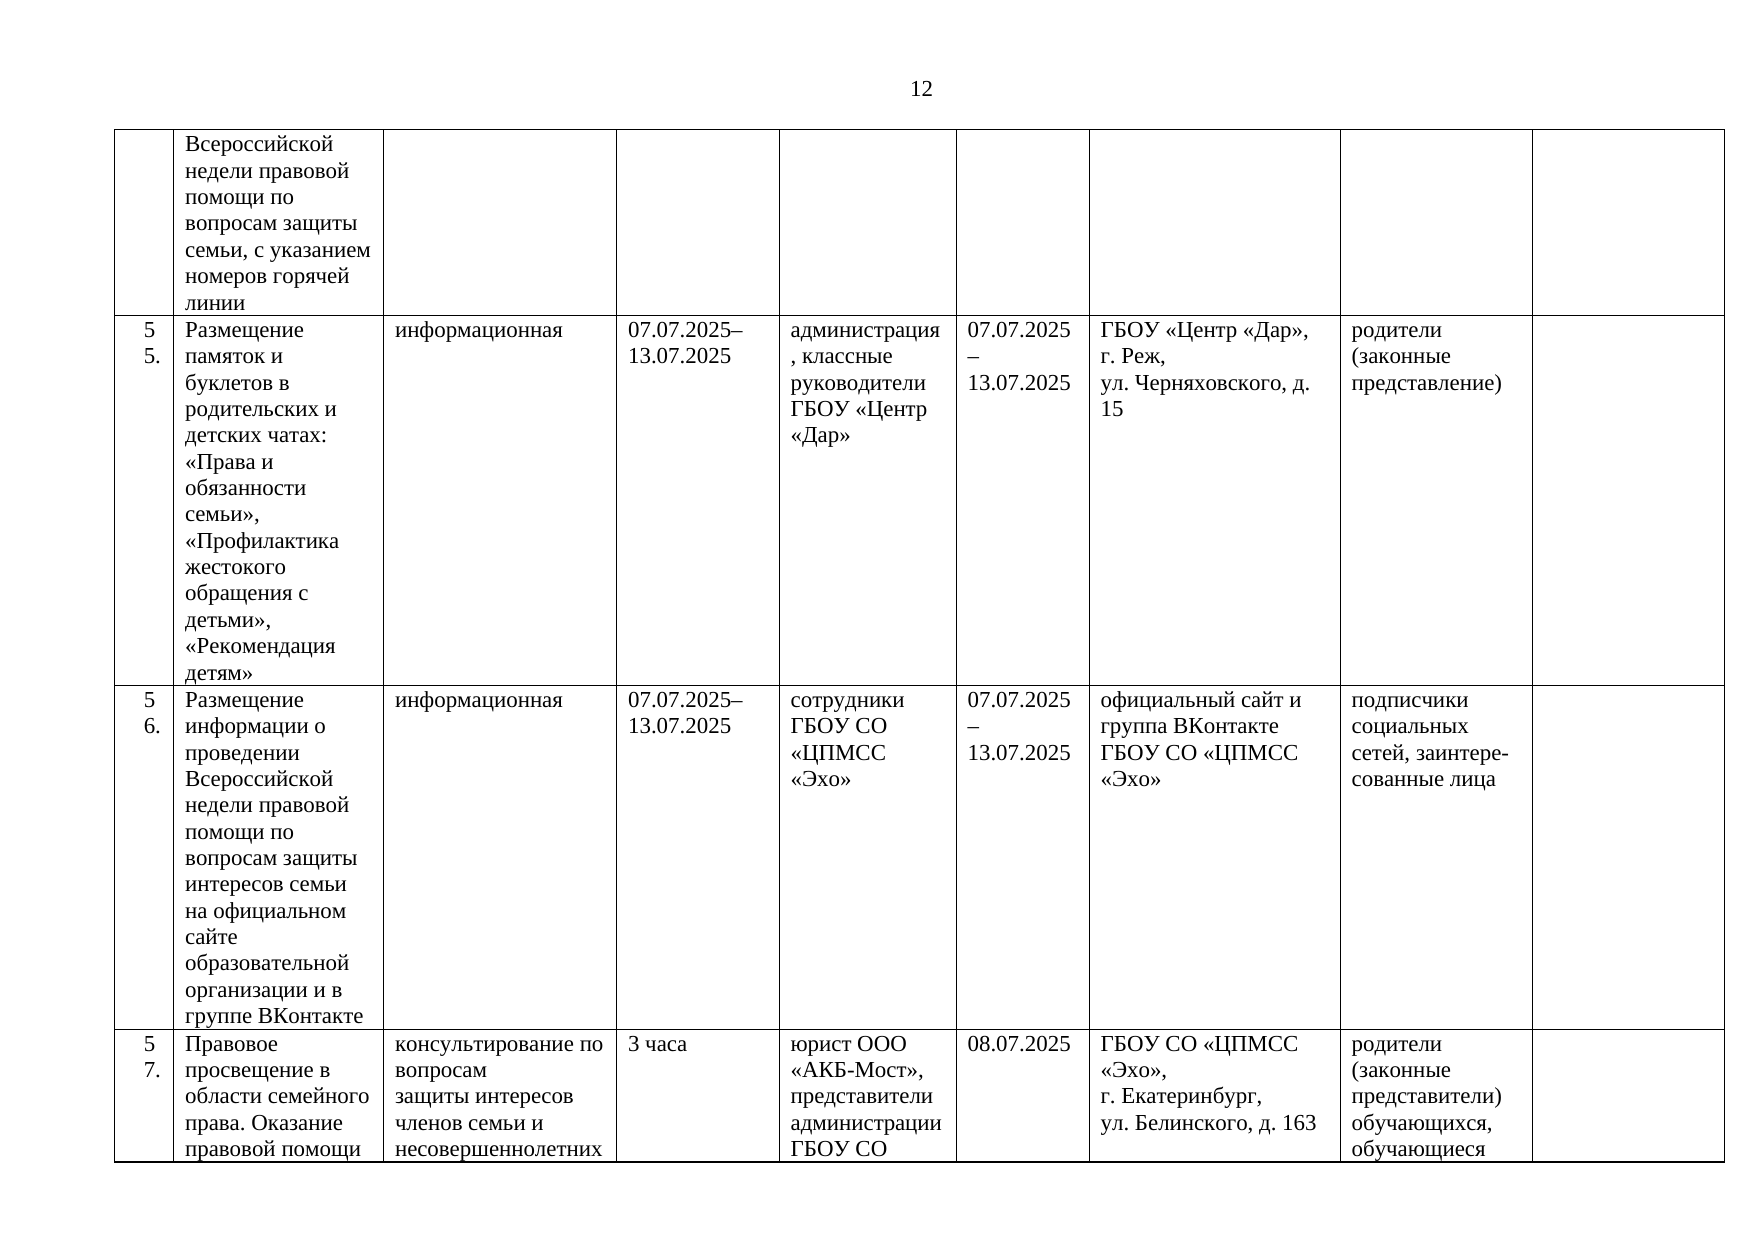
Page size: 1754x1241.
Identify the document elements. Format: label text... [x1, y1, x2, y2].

table_cell [115, 686, 173, 1028]
table_cell Всероссийской недели правовой помощи по вопросам защиты семьи, с указанием номеров горячей линии [174, 130, 383, 315]
table_cell родители (законные представители) обучающихся, обучающиеся [1341, 1030, 1532, 1161]
table_cell 07.07.2025–13.07.2025 [957, 686, 1089, 1028]
table_cell 07.07.2025–13.07.2025 [617, 316, 779, 685]
table_cell [957, 130, 1089, 315]
table_cell [1533, 686, 1724, 1028]
table_cell консультирование по вопросам защиты интересов членов семьи и несовершеннолетних [384, 1030, 616, 1161]
table_cell [780, 130, 956, 315]
table_cell подписчики социальных сетей, заинтере-сованные лица [1341, 686, 1532, 1028]
table_cell родители (законные представление) [1341, 316, 1532, 685]
table_cell [115, 1030, 173, 1161]
table_cell 3 часа [617, 1030, 779, 1161]
table_cell администрация, классные руководители ГБОУ «Центр «Дар» [780, 316, 956, 685]
table_cell ГБОУ СО «ЦПМСС «Эхо», г. Екатеринбург, ул. Белинского, д. 163 [1090, 1030, 1340, 1161]
table_cell [617, 130, 779, 315]
table_cell 07.07.2025–13.07.2025 [957, 316, 1089, 685]
table_cell Размещение памяток и буклетов в родительских и детских чатах: «Права и обязанности семьи», «Профилактика жестокого обращения с детьми», «Рекомендация детям» [174, 316, 383, 685]
table_cell [115, 316, 173, 685]
table_cell официальный сайт и группа ВКонтакте ГБОУ СО «ЦПМСС «Эхо» [1090, 686, 1340, 1028]
table_cell информационная [384, 316, 616, 685]
table_cell юрист ООО «АКБ-Мост», представители администрации ГБОУ СО [780, 1030, 956, 1161]
table_cell [1090, 130, 1340, 315]
table_cell 08.07.2025 [957, 1030, 1089, 1161]
table_cell [1341, 130, 1532, 315]
table_cell [115, 130, 173, 315]
table_cell [384, 130, 616, 315]
table_cell [1533, 1030, 1724, 1161]
table_cell 07.07.2025–13.07.2025 [617, 686, 779, 1028]
table_cell ГБОУ «Центр «Дар», г. Реж, ул. Черняховского, д. 15 [1090, 316, 1340, 685]
table_cell [1533, 130, 1724, 315]
table_cell Размещение информации о проведении Всероссийской недели правовой помощи по вопросам защиты интересов семьи на официальном сайте образовательной организации и в группе ВКонтакте [174, 686, 383, 1028]
table_cell сотрудники ГБОУ СО «ЦПМСС «Эхо» [780, 686, 956, 1028]
table_cell [1533, 316, 1724, 685]
table_cell информационная [384, 686, 616, 1028]
